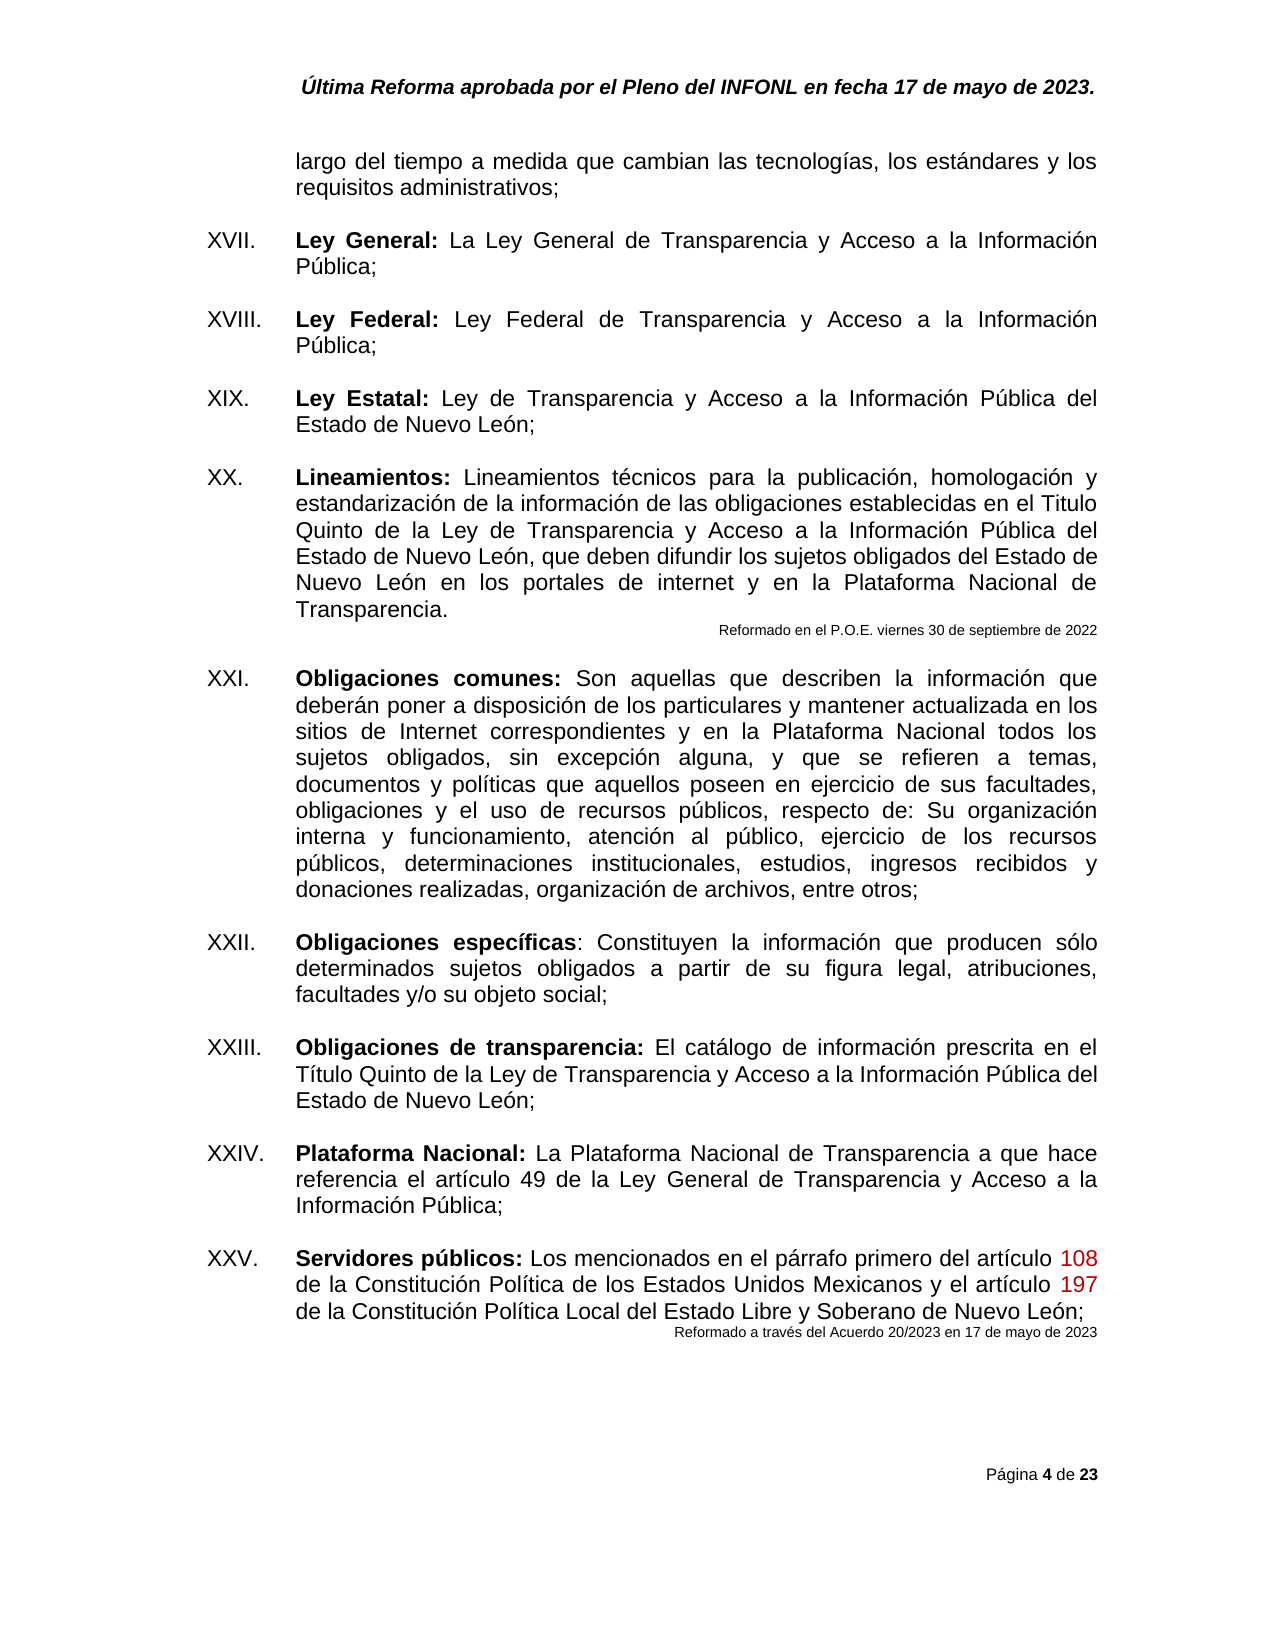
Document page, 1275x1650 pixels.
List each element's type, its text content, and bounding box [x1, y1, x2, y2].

list Servidores públicos: Los mencionados en el párrafo primero del artículo 108 de la Constitución Política de los Estados Unidos Mexicanos y el artículo 197 de la Constitución Política Local del Estado Libre y Soberano de Nuevo León; [207, 1245, 1098, 1324]
list largo del tiempo a medida que cambian las tecnologías, los estándares y los requisitos administrativos; [207, 148, 1098, 200]
list Ley Estatal: Ley de Transparencia y Acceso a la Información Pública del Estado de Nuevo León; [207, 385, 1098, 438]
list Lineamientos: Lineamientos técnicos para la publicación, homologación y estandarización de la información de las obligaciones establecidas en el Titulo Quinto de la Ley de Transparencia y Acceso a la Información Pública del Estado de Nuevo León, que deben difundir los sujetos obligados del Estado de Nuevo León en los portales de internet y en la Plataforma Nacional de Transparencia. [207, 464, 1098, 622]
list Ley Federal: Ley Federal de Transparencia y Acceso a la Información Pública; [207, 306, 1098, 358]
list Ley General: La Ley General de Transparencia y Acceso a la Información Pública; [207, 227, 1098, 279]
list Obligaciones comunes: Son aquellas que describen la información que deberán poner a disposición de los particulares y mantener actualizada en los sitios de Internet correspondientes y en la Plataforma Nacional todos los sujetos obligados, sin excepción alguna, y que se refieren a temas, documentos y políticas que aquellos poseen en ejercicio de sus facultades, obligaciones y el uso de recursos públicos, respecto de: Su organización interna y funcionamiento, atención al público, ejercicio de los recursos públicos, determinaciones institucionales, estudios, ingresos recibidos y donaciones realizadas, organización de archivos, entre otros; [207, 665, 1098, 902]
text Reformado a través del Acuerdo 20/2023 en 17 de mayo de 2023 [173, 1324, 1098, 1341]
list Obligaciones de transparencia: El catálogo de información prescrita en el Título Quinto de la Ley de Transparencia y Acceso a la Información Pública del Estado de Nuevo León; [207, 1034, 1098, 1113]
list Obligaciones específicas: Constituyen la información que producen sólo determinados sujetos obligados a partir de su figura legal, atribuciones, facultades y/o su objeto social; [207, 929, 1098, 1008]
text Reformado en el P.O.E. viernes 30 de septiembre de 2022 [412, 622, 1098, 639]
list Plataforma Nacional: La Plataforma Nacional de Transparencia a que hace referencia el artículo 49 de la Ley General de Transparencia y Acceso a la Información Pública; [207, 1139, 1098, 1219]
